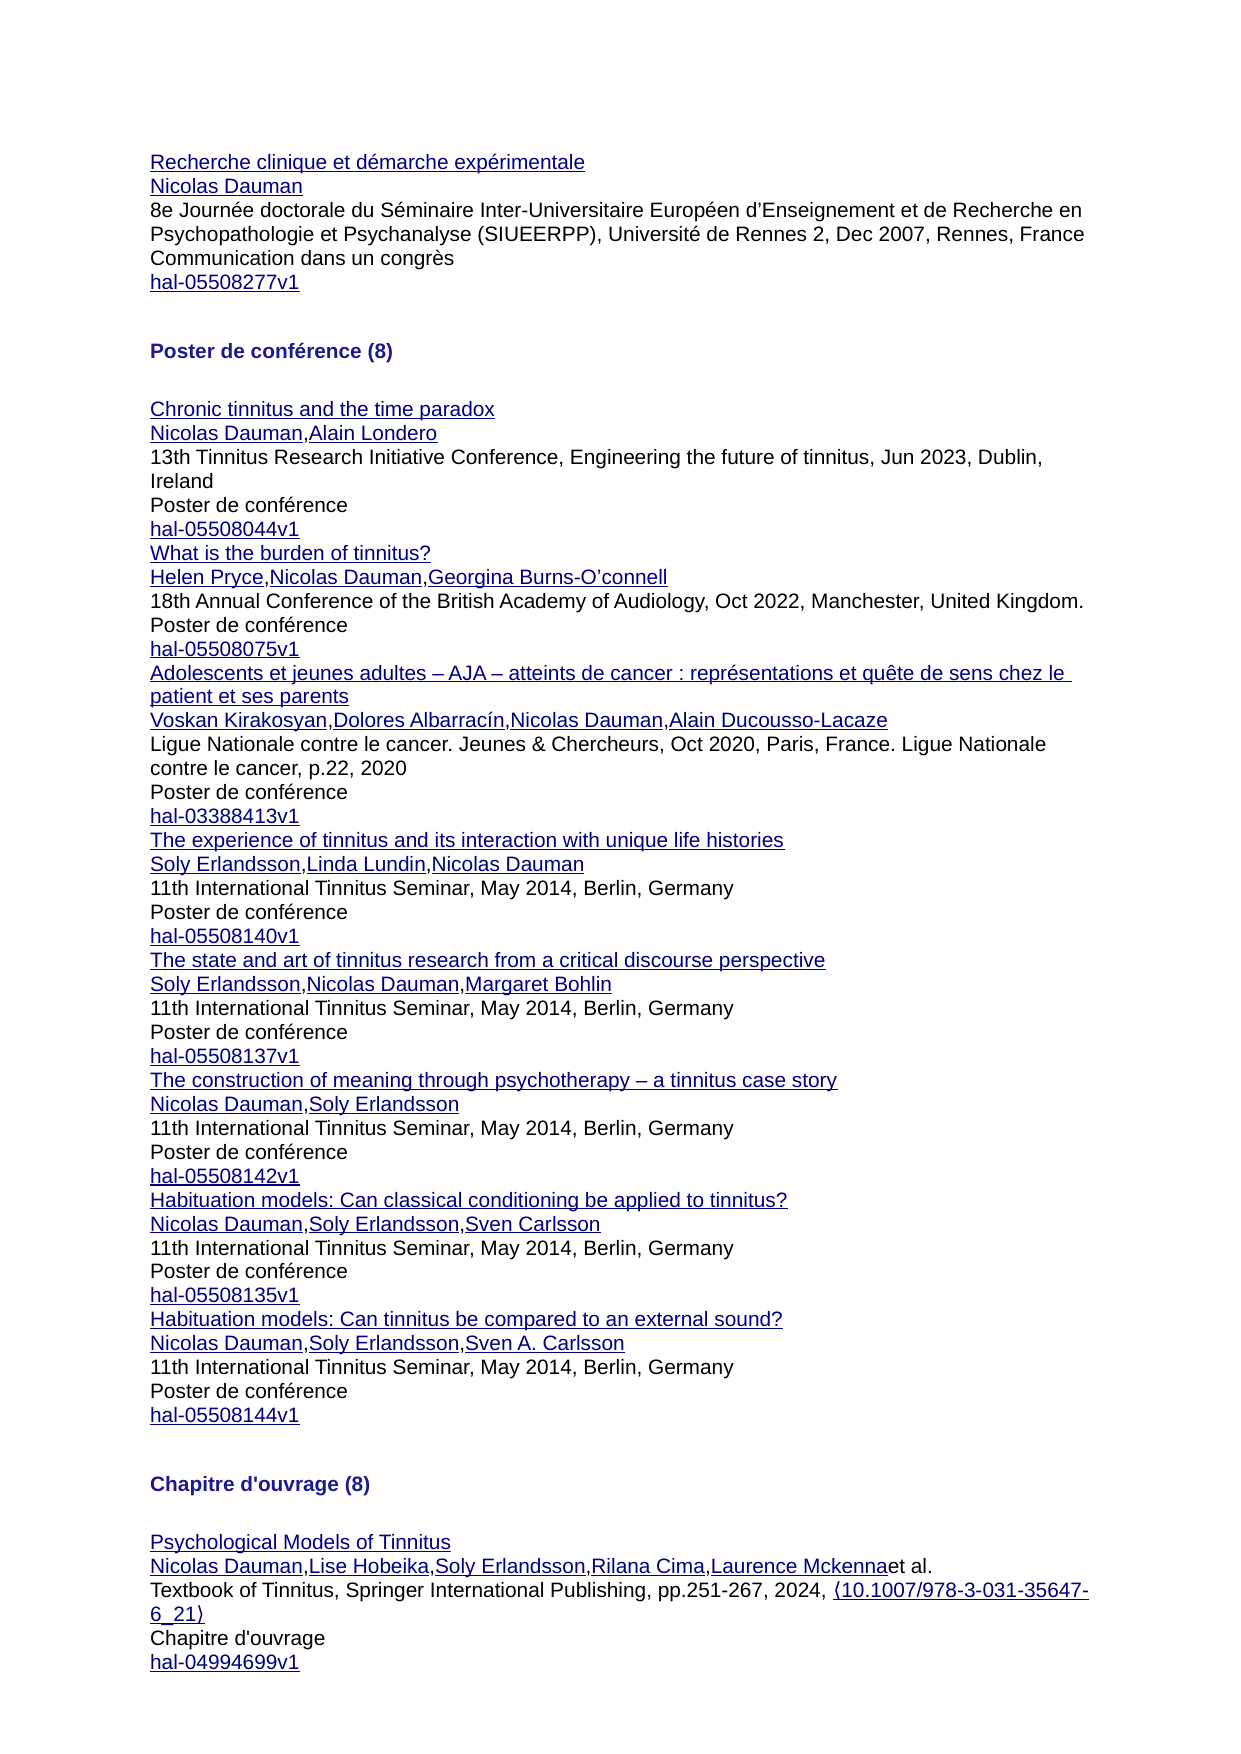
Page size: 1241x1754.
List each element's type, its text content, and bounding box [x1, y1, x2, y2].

subtitle Chapitre d'ouvrage (8) [150, 1472, 1090, 1496]
table_cell Habituation models: Can classical conditioning be applied to tinnitus? Nicolas Dauman,Soly Erlandsson,Sven Carlsson 11th International Tinnitus Seminar, May 2014, Berlin, Germany Poster de conférence hal-05508135v1 [150, 1188, 1090, 1307]
table_cell Recherche clinique et démarche expérimentale Nicolas Dauman 8e Journée doctorale du Séminaire Inter-Universitaire Européen d’Enseignement et de Recherche en Psychopathologie et Psychanalyse (SIUEERPP), Université de Rennes 2, Dec 2007, Rennes, France Communication dans un congrès hal-05508277v1 [150, 150, 1090, 294]
table_cell What is the burden of tinnitus? Helen Pryce,Nicolas Dauman,Georgina Burns-O’connell 18th Annual Conference of the British Academy of Audiology, Oct 2022, Manchester, United Kingdom. Poster de conférence hal-05508075v1 [150, 541, 1090, 660]
table_cell Habituation models: Can tinnitus be compared to an external sound? Nicolas Dauman,Soly Erlandsson,Sven A. Carlsson 11th International Tinnitus Seminar, May 2014, Berlin, Germany Poster de conférence hal-05508144v1 [150, 1307, 1090, 1427]
subtitle Poster de conférence (8) [150, 338, 1090, 362]
table_header Psychological Models of Tinnitus Nicolas Dauman,Lise Hobeika,Soly Erlandsson,Rilana Cima,Laurence Mckennaet al. Textbook of Tinnitus, Springer International Publishing, pp.251-267, 2024, ⟨10.1007/978-3-031-35647-6_21⟩ Chapitre d'ouvrage hal-04994699v1 [150, 1530, 1090, 1674]
table_cell The construction of meaning through psychotherapy – a tinnitus case story Nicolas Dauman,Soly Erlandsson 11th International Tinnitus Seminar, May 2014, Berlin, Germany Poster de conférence hal-05508142v1 [150, 1068, 1090, 1187]
table_header Chronic tinnitus and the time paradox Nicolas Dauman,Alain Londero 13th Tinnitus Research Initiative Conference, Engineering the future of tinnitus, Jun 2023, Dublin, Ireland Poster de conférence hal-05508044v1 [150, 397, 1090, 541]
table_cell The experience of tinnitus and its interaction with unique life histories Soly Erlandsson,Linda Lundin,Nicolas Dauman 11th International Tinnitus Seminar, May 2014, Berlin, Germany Poster de conférence hal-05508140v1 [150, 828, 1090, 948]
table_cell The state and art of tinnitus research from a critical discourse perspective Soly Erlandsson,Nicolas Dauman,Margaret Bohlin 11th International Tinnitus Seminar, May 2014, Berlin, Germany Poster de conférence hal-05508137v1 [150, 948, 1090, 1068]
table_cell Adolescents et jeunes adultes – AJA – atteints de cancer : représentations et quête de sens chez le patient et ses parents Voskan Kirakosyan,Dolores Albarracín,Nicolas Dauman,Alain Ducousso-Lacaze Ligue Nationale contre le cancer. Jeunes & Chercheurs, Oct 2020, Paris, France. Ligue Nationale contre le cancer, p.22, 2020 Poster de conférence hal-03388413v1 [150, 660, 1090, 828]
